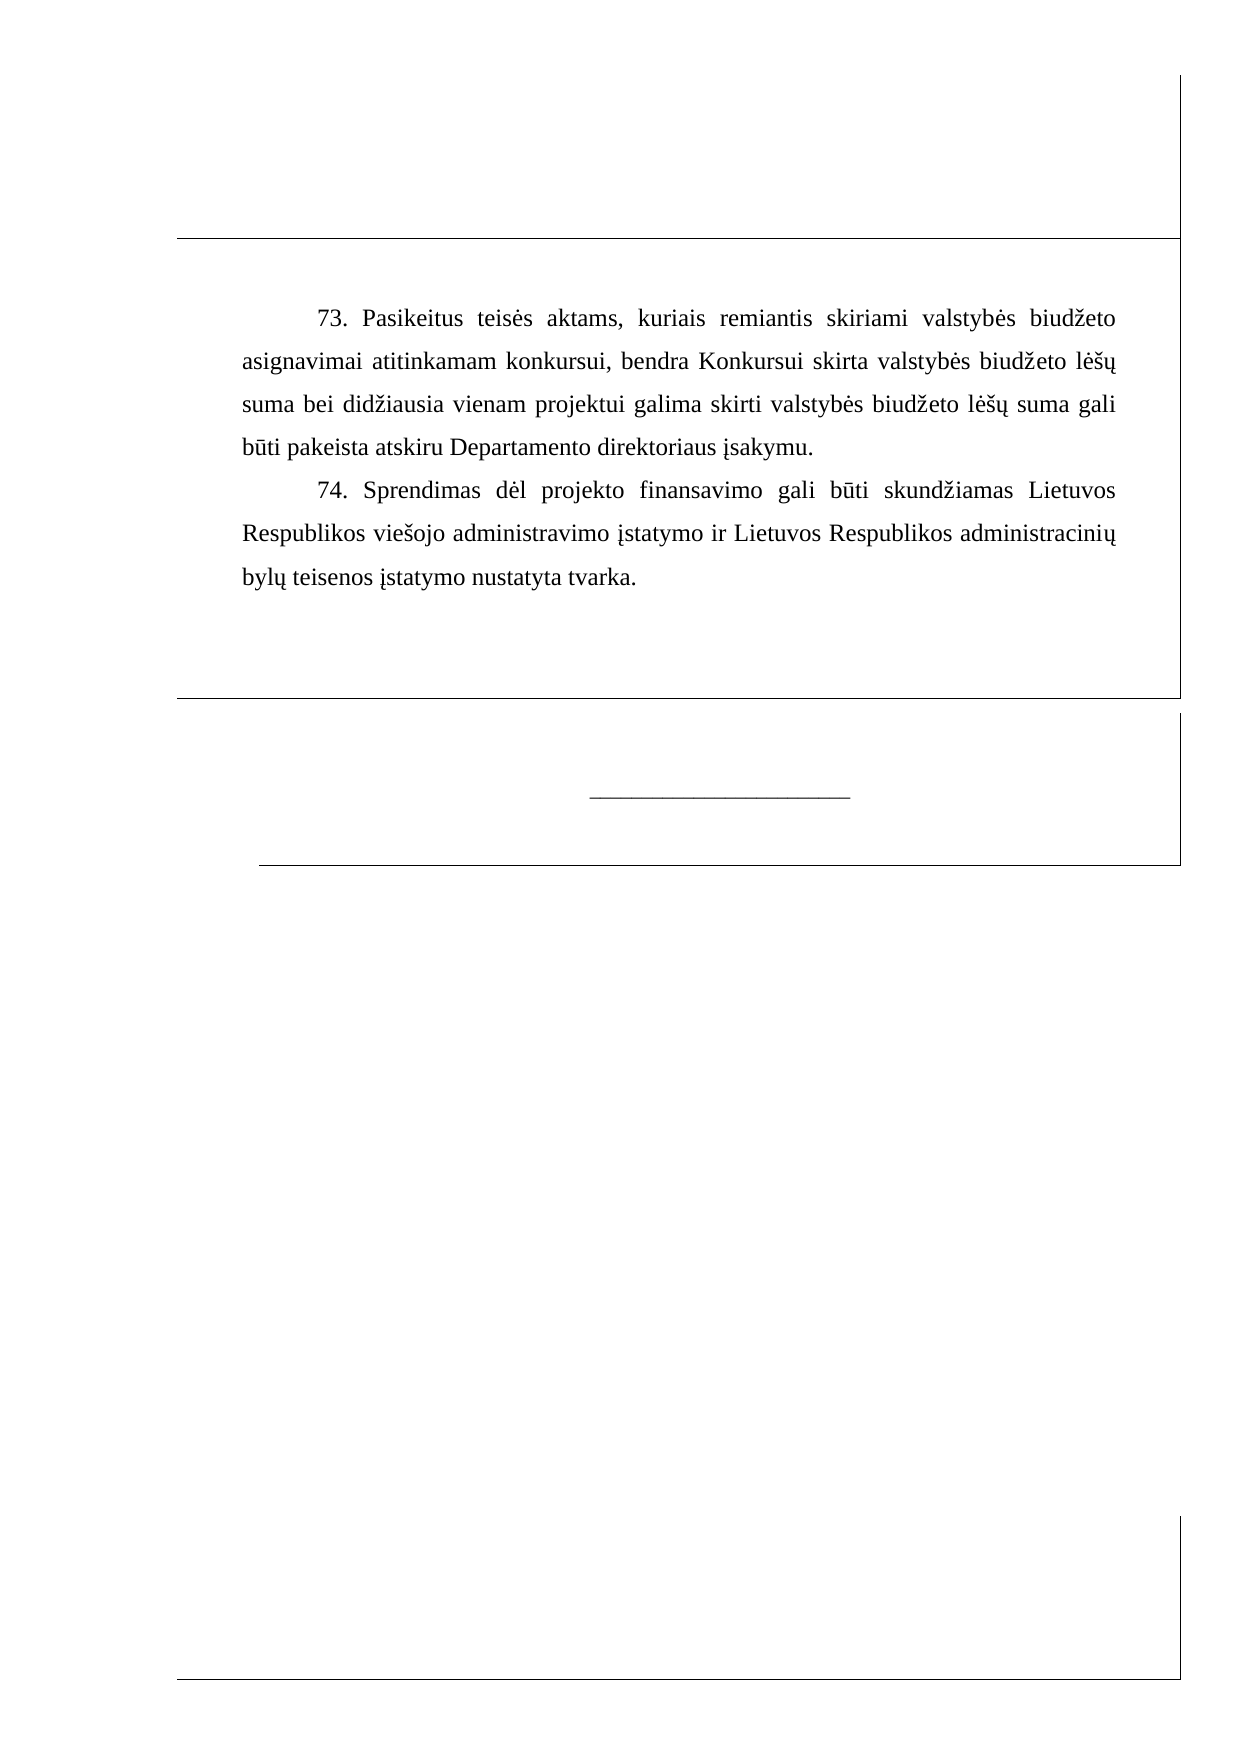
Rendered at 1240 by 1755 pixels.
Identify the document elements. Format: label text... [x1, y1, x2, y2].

text 73. Pasikeitus teisės aktams, kuriais remiantis skiriami valstybės biudžeto asignavimai atitinkamam konkursui, bendra Konkursui skirta valstybės biudžeto lėšų suma bei didžiausia vienam projektui galima skirti valstybės biudžeto lėšų suma gali būti pakeista atskiru Departamento direktoriaus įsakymu. [177, 238, 1180, 411]
text 74. Sprendimas dėl projekto finansavimo gali būti skundžiamas Lietuvos Respublikos viešojo administravimo įstatymo ir Lietuvos Respublikos administracinių bylų teisenos įstatymo nustatyta tvarka. [177, 411, 1181, 590]
text _________________________ [259, 712, 1181, 865]
